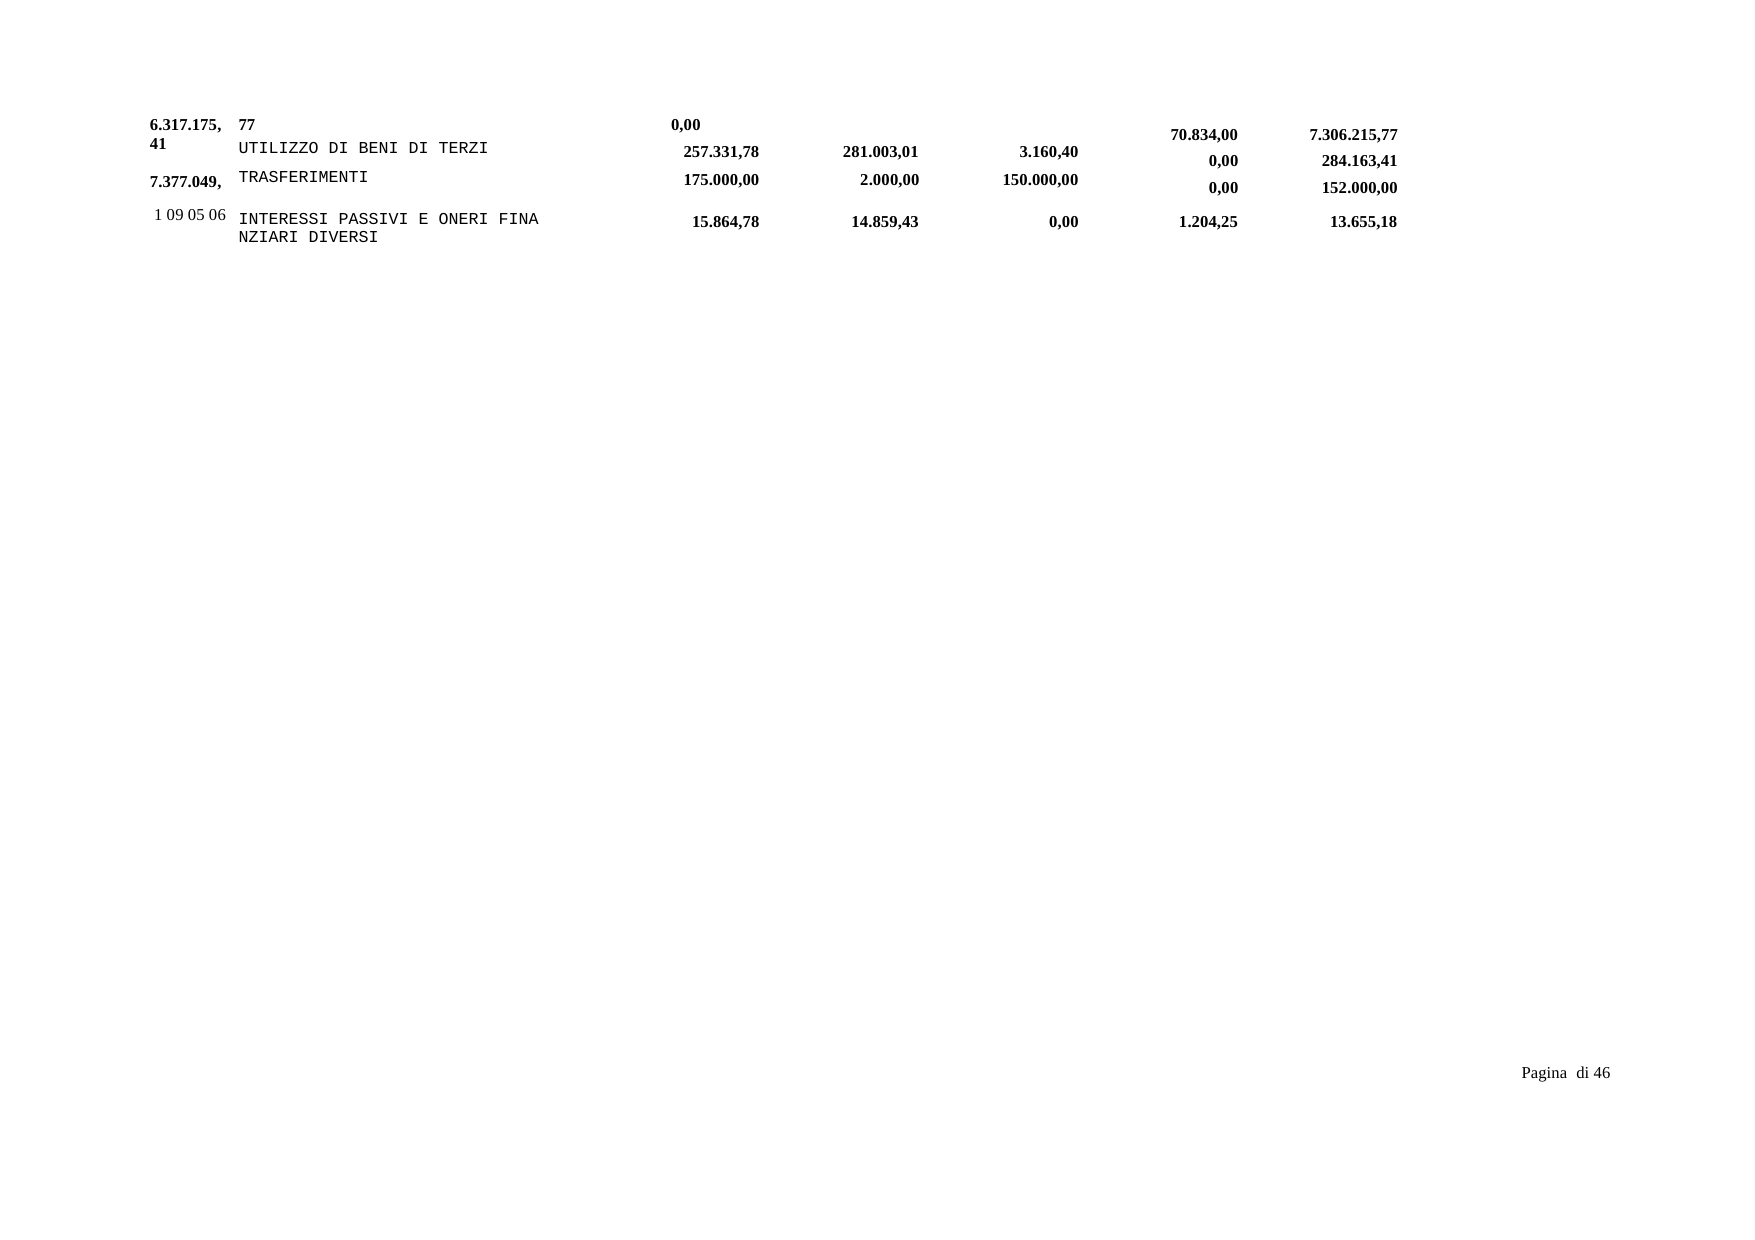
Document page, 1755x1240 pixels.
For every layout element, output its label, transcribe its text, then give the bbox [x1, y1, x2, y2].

text 77 0,00 [238, 114, 1079, 134]
text 1.204,25 [1179, 212, 1238, 231]
text 0,00 [1208, 151, 1238, 170]
text 70.834,00 [1170, 124, 1238, 143]
text 0,00 [1208, 178, 1238, 197]
text 1 09 05 06 [154, 204, 226, 223]
text INTERESSI PASSIVI E ONERI FINA NZIARI DIVERSI [238, 210, 538, 246]
text 13.655,18 [1330, 212, 1629, 231]
text 152.000,00 [1319, 178, 1399, 197]
text 6.317.175,41 7.377.049, [149, 114, 226, 191]
text 284.163,41 [1319, 151, 1399, 170]
text UTILIZZO DI BENI DI TERZI 257.331,78 281.003,01 3.160,40 [238, 140, 1079, 162]
text TRASFERIMENTI 175.000,00 2.000,00 150.000,00 [238, 168, 1079, 190]
text 7.306.215,77 [1297, 124, 1410, 143]
text 15.864,78 14.859,43 0,00 [692, 212, 1079, 231]
